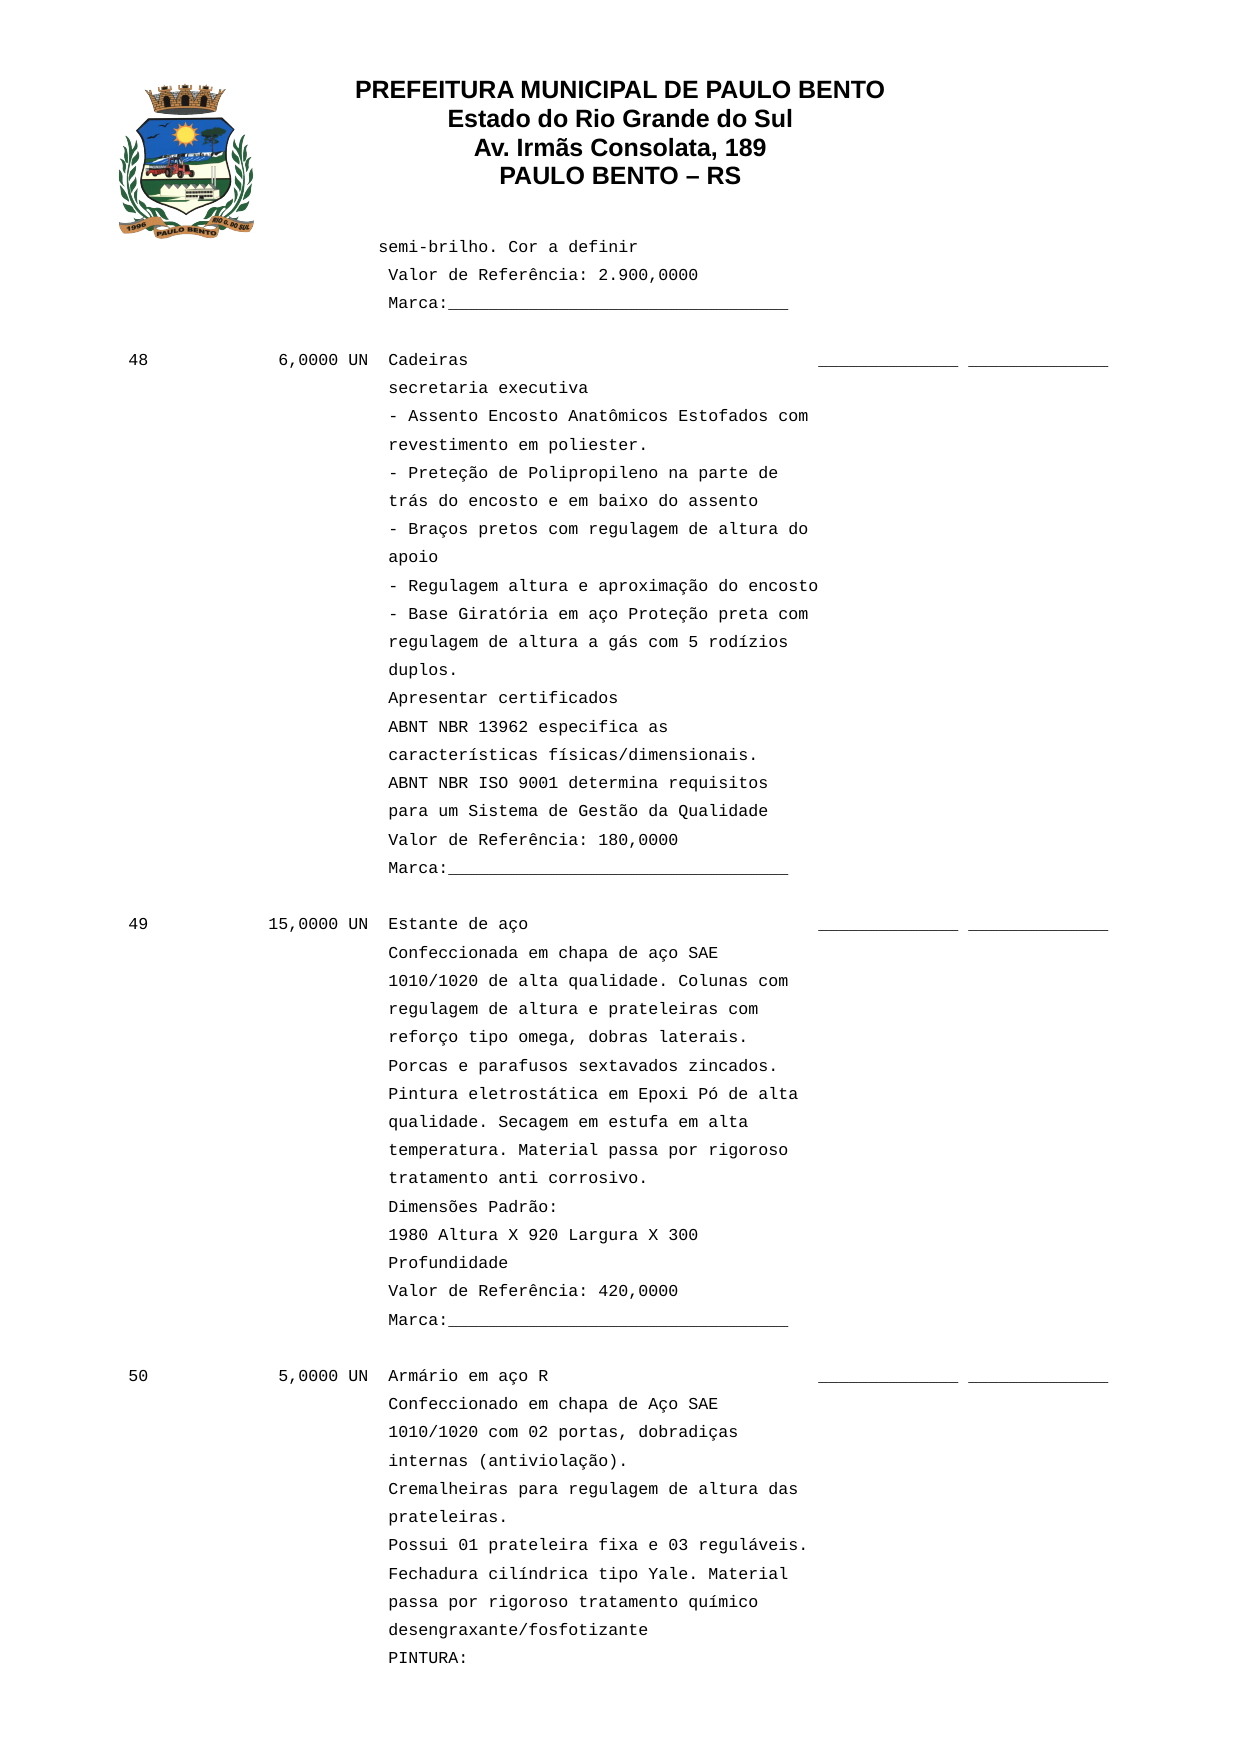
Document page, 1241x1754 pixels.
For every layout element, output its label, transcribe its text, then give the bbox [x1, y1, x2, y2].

text semi-brilho. Cor a definir Valor de Referência: 2.900,0000 Marca:__________________________________ 48 6,0000 UN Cadeiras ______________ ______________ secretaria executiva - Assento Encosto Anatômicos Estofados com revestimento em poliester. - Preteção de Polipropileno na parte de trás do encosto e em baixo do assento - Braços pretos com regulagem de altura do apoio - Regulagem altura e aproximação do encosto - Base Giratória em aço Proteção preta com regulagem de altura a gás com 5 rodízios duplos. Apresentar certificados ABNT NBR 13962 especifica as características físicas/dimensionais. ABNT NBR ISO 9001 determina requisitos para um Sistema de Gestão da Qualidade Valor de Referência: 180,0000 Marca:__________________________________ 49 15,0000 UN Estante de aço ______________ ______________ Confeccionada em chapa de aço SAE 1010/1020 de alta qualidade. Colunas com regulagem de altura e prateleiras com reforço tipo omega, dobras laterais. Porcas e parafusos sextavados zincados. Pintura eletrostática em Epoxi Pó de alta qualidade. Secagem em estufa em alta temperatura. Material passa por rigoroso tratamento anti corrosivo. Dimensões Padrão: 1980 Altura X 920 Largura X 300 Profundidade Valor de Referência: 420,0000 Marca:__________________________________ 50 5,0000 UN Armário em aço R ______________ ______________ Confeccionado em chapa de Aço SAE 1010/1020 com 02 portas, dobradiças internas (antiviolação). Cremalheiras para regulagem de altura das prateleiras. Possui 01 prateleira fixa e 03 reguláveis. Fechadura cilíndrica tipo Yale. Material passa por rigoroso tratamento químico desengraxante/fosfotizante PINTURA: [118, 219, 1122, 1669]
picture [118, 83, 254, 239]
